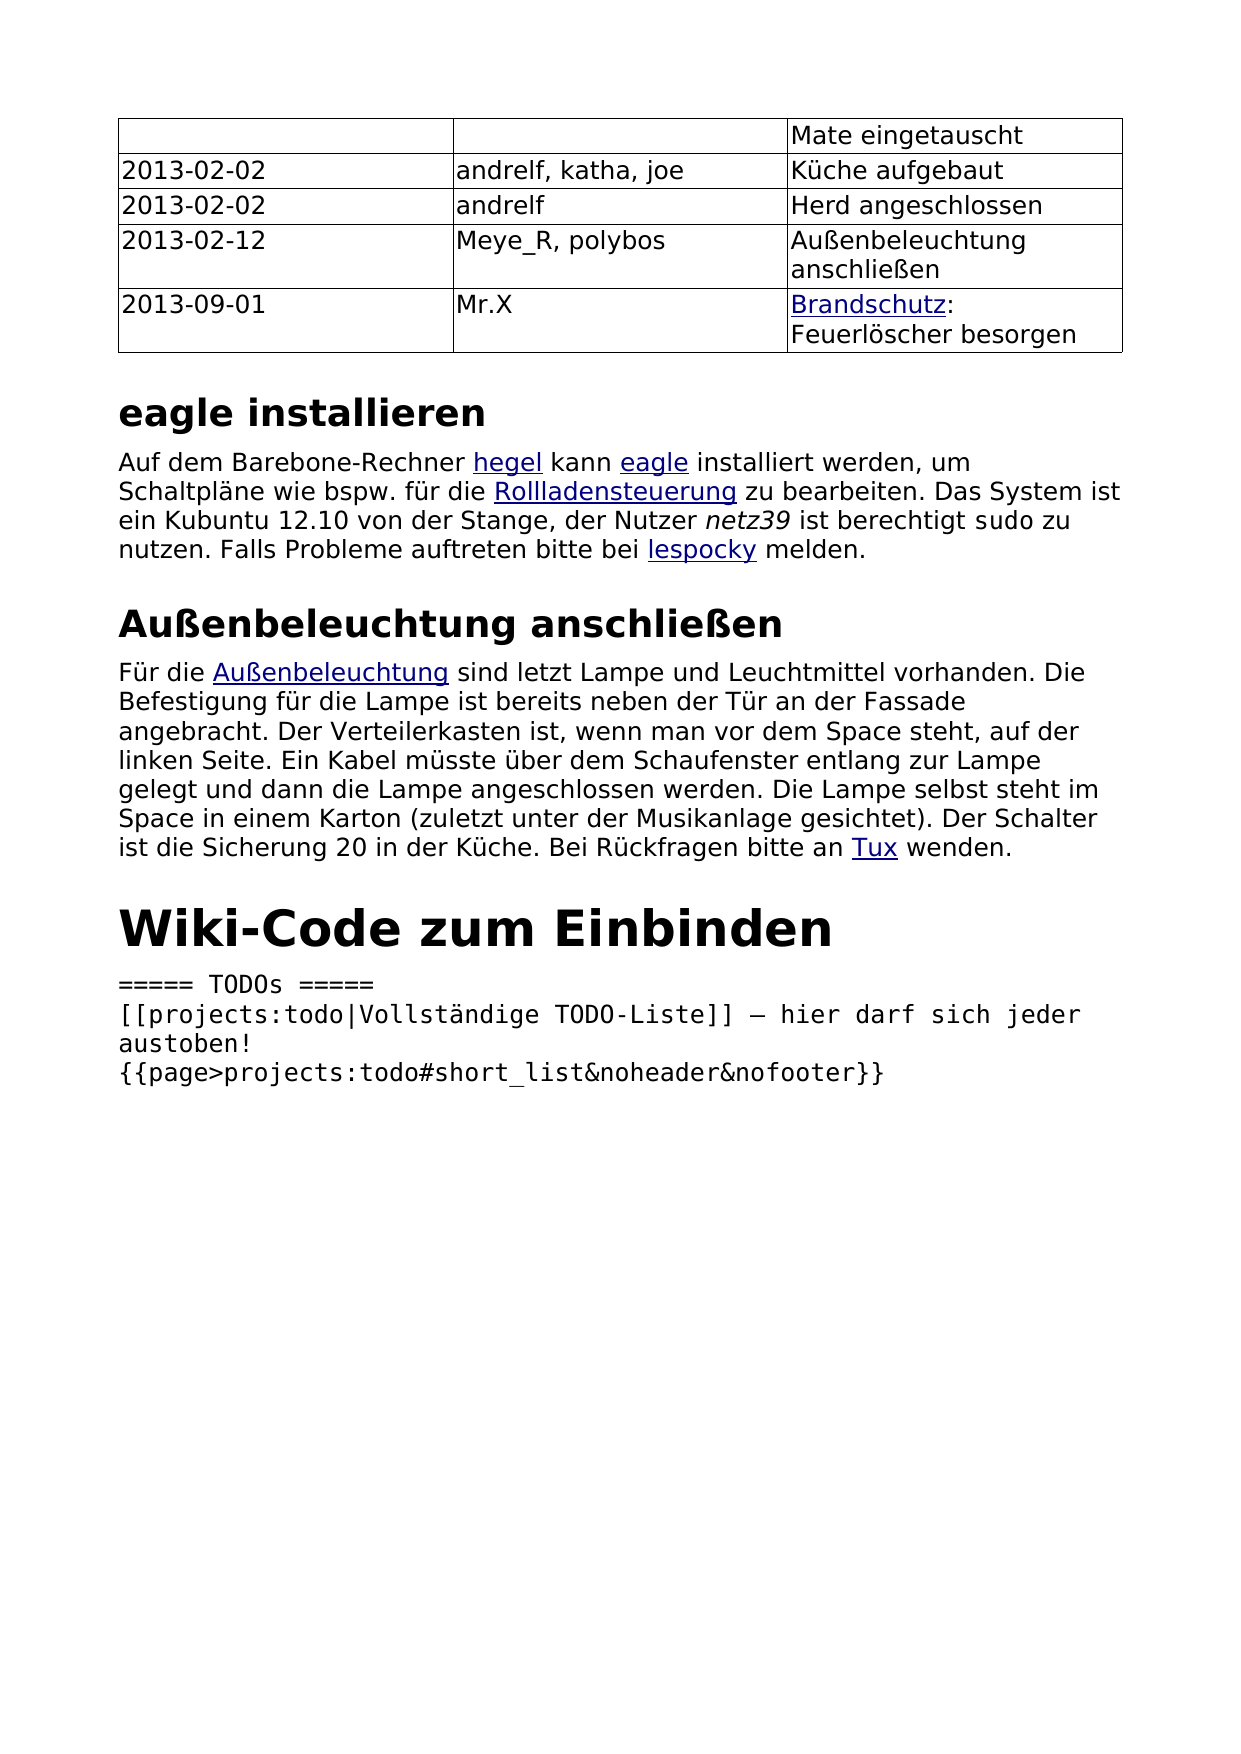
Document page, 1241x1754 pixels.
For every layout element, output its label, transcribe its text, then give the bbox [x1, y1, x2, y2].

table_cell Küche aufgebaut [788, 154, 1122, 188]
table_cell andrelf, katha, joe [454, 154, 787, 188]
table_cell 2013-02-12 [119, 225, 453, 288]
subtitle eagle installieren [118, 392, 1122, 436]
text Für die Außenbeleuchtung sind letzt Lampe und Leuchtmittel vorhanden. Die Befestigung für die Lampe ist bereits neben der Tür an der Fassade angebracht. Der Verteilerkasten ist, wenn man vor dem Space steht, auf der linken Seite. Ein Kabel müsste über dem Schaufenster entlang zur Lampe gelegt und dann die Lampe angeschlossen werden. Die Lampe selbst steht im Space in einem Karton (zuletzt unter der Musikanlage gesichtet). Der Schalter ist die Sicherung 20 in der Küche. Bei Rückfragen bitte an Tux wenden. [118, 658, 1122, 862]
table_cell [119, 119, 453, 153]
table_cell 2013-02-02 [119, 189, 453, 223]
table_cell Meye_R, polybos [454, 225, 787, 288]
table_cell Außenbeleuchtung anschließen [788, 225, 1122, 288]
text Auf dem Barebone-Rechner hegel kann eagle installiert werden, um Schaltpläne wie bspw. für die Rollladensteuerung zu bearbeiten. Das System ist ein Kubuntu 12.10 von der Stange, der Nutzer netz39 ist berechtigt sudo zu nutzen. Falls Probleme auftreten bitte bei lespocky melden. [118, 448, 1122, 565]
table_cell andrelf [454, 189, 787, 223]
table_cell 2013-09-01 [119, 289, 453, 352]
text ===== TODOs ===== [[projects:todo|Vollständige TODO-Liste]] – hier darf sich jeder austoben! {{page>projects:todo#short_list&noheader&nofooter}} [118, 971, 1122, 1087]
table_cell Herd angeschlossen [788, 189, 1122, 223]
table_cell 2013-02-02 [119, 154, 453, 188]
table_cell [454, 119, 787, 153]
table_cell Mate eingetauscht [788, 119, 1122, 153]
table_cell Brandschutz: Feuerlöscher besorgen [788, 289, 1122, 352]
table_cell Mr.X [454, 289, 787, 352]
subtitle Außenbeleuchtung anschließen [118, 602, 1122, 646]
subtitle Wiki-Code zum Einbinden [118, 900, 1122, 958]
